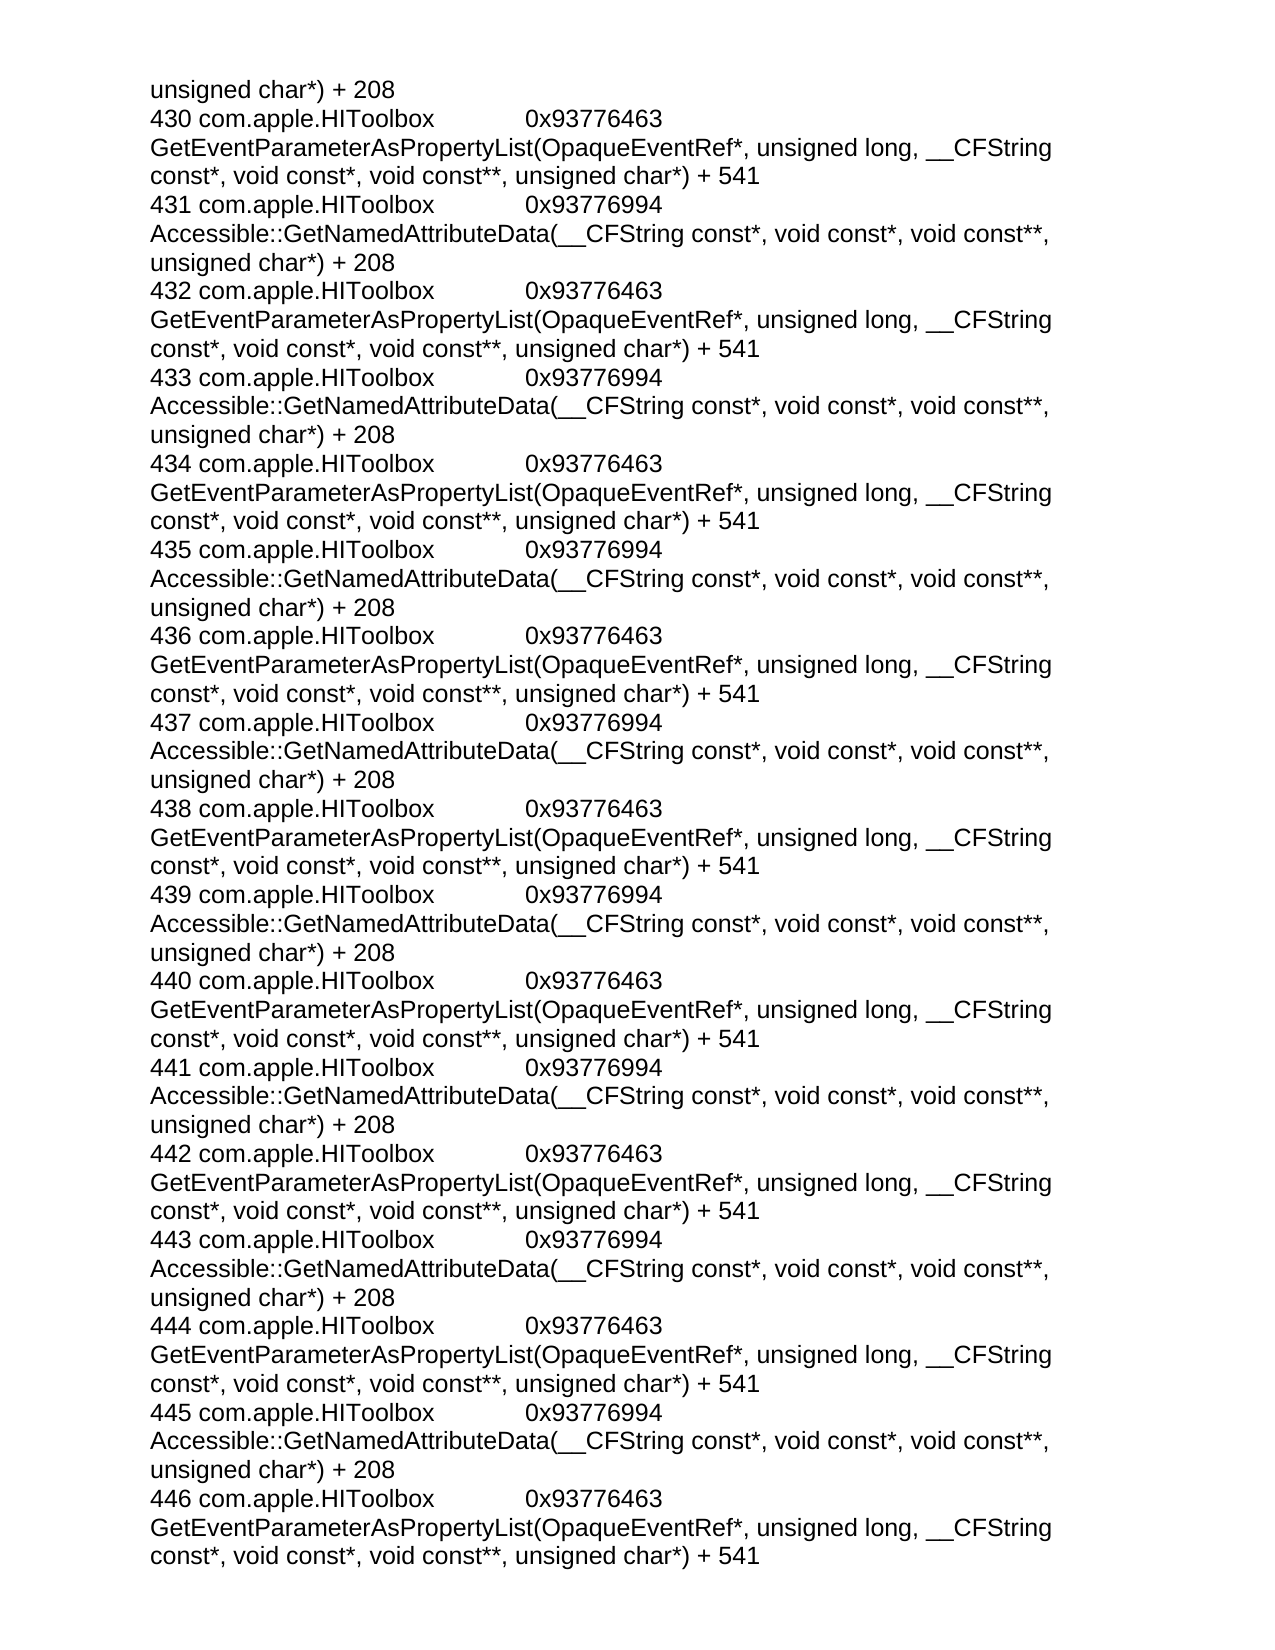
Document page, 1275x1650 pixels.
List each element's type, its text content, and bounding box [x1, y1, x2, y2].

text 442 com.apple.HIToolbox 0x93776463 GetEventParameterAsPropertyList(OpaqueEventRef*, unsigned long, __CFString const*, void const*, void const**, unsigned char*) + 541 [150, 1139, 1125, 1225]
text 430 com.apple.HIToolbox 0x93776463 GetEventParameterAsPropertyList(OpaqueEventRef*, unsigned long, __CFString const*, void const*, void const**, unsigned char*) + 541 [150, 104, 1125, 190]
text 434 com.apple.HIToolbox 0x93776463 GetEventParameterAsPropertyList(OpaqueEventRef*, unsigned long, __CFString const*, void const*, void const**, unsigned char*) + 541 [150, 449, 1125, 535]
text 444 com.apple.HIToolbox 0x93776463 GetEventParameterAsPropertyList(OpaqueEventRef*, unsigned long, __CFString const*, void const*, void const**, unsigned char*) + 541 [150, 1311, 1125, 1397]
text 445 com.apple.HIToolbox 0x93776994 Accessible::GetNamedAttributeData(__CFString const*, void const*, void const**, unsigned char*) + 208 [150, 1397, 1125, 1484]
text 436 com.apple.HIToolbox 0x93776463 GetEventParameterAsPropertyList(OpaqueEventRef*, unsigned long, __CFString const*, void const*, void const**, unsigned char*) + 541 [150, 621, 1125, 707]
text 441 com.apple.HIToolbox 0x93776994 Accessible::GetNamedAttributeData(__CFString const*, void const*, void const**, unsigned char*) + 208 [150, 1052, 1125, 1139]
text 435 com.apple.HIToolbox 0x93776994 Accessible::GetNamedAttributeData(__CFString const*, void const*, void const**, unsigned char*) + 208 [150, 535, 1125, 621]
text 431 com.apple.HIToolbox 0x93776994 Accessible::GetNamedAttributeData(__CFString const*, void const*, void const**, unsigned char*) + 208 [150, 190, 1125, 276]
text 446 com.apple.HIToolbox 0x93776463 GetEventParameterAsPropertyList(OpaqueEventRef*, unsigned long, __CFString const*, void const*, void const**, unsigned char*) + 541 [150, 1484, 1125, 1570]
text 438 com.apple.HIToolbox 0x93776463 GetEventParameterAsPropertyList(OpaqueEventRef*, unsigned long, __CFString const*, void const*, void const**, unsigned char*) + 541 [150, 794, 1125, 880]
text 440 com.apple.HIToolbox 0x93776463 GetEventParameterAsPropertyList(OpaqueEventRef*, unsigned long, __CFString const*, void const*, void const**, unsigned char*) + 541 [150, 966, 1125, 1052]
text 437 com.apple.HIToolbox 0x93776994 Accessible::GetNamedAttributeData(__CFString const*, void const*, void const**, unsigned char*) + 208 [150, 707, 1125, 794]
text 432 com.apple.HIToolbox 0x93776463 GetEventParameterAsPropertyList(OpaqueEventRef*, unsigned long, __CFString const*, void const*, void const**, unsigned char*) + 541 [150, 276, 1125, 362]
text 439 com.apple.HIToolbox 0x93776994 Accessible::GetNamedAttributeData(__CFString const*, void const*, void const**, unsigned char*) + 208 [150, 880, 1125, 966]
text 433 com.apple.HIToolbox 0x93776994 Accessible::GetNamedAttributeData(__CFString const*, void const*, void const**, unsigned char*) + 208 [150, 362, 1125, 449]
text 443 com.apple.HIToolbox 0x93776994 Accessible::GetNamedAttributeData(__CFString const*, void const*, void const**, unsigned char*) + 208 [150, 1225, 1125, 1311]
text unsigned char*) + 208 [150, 75, 1125, 104]
